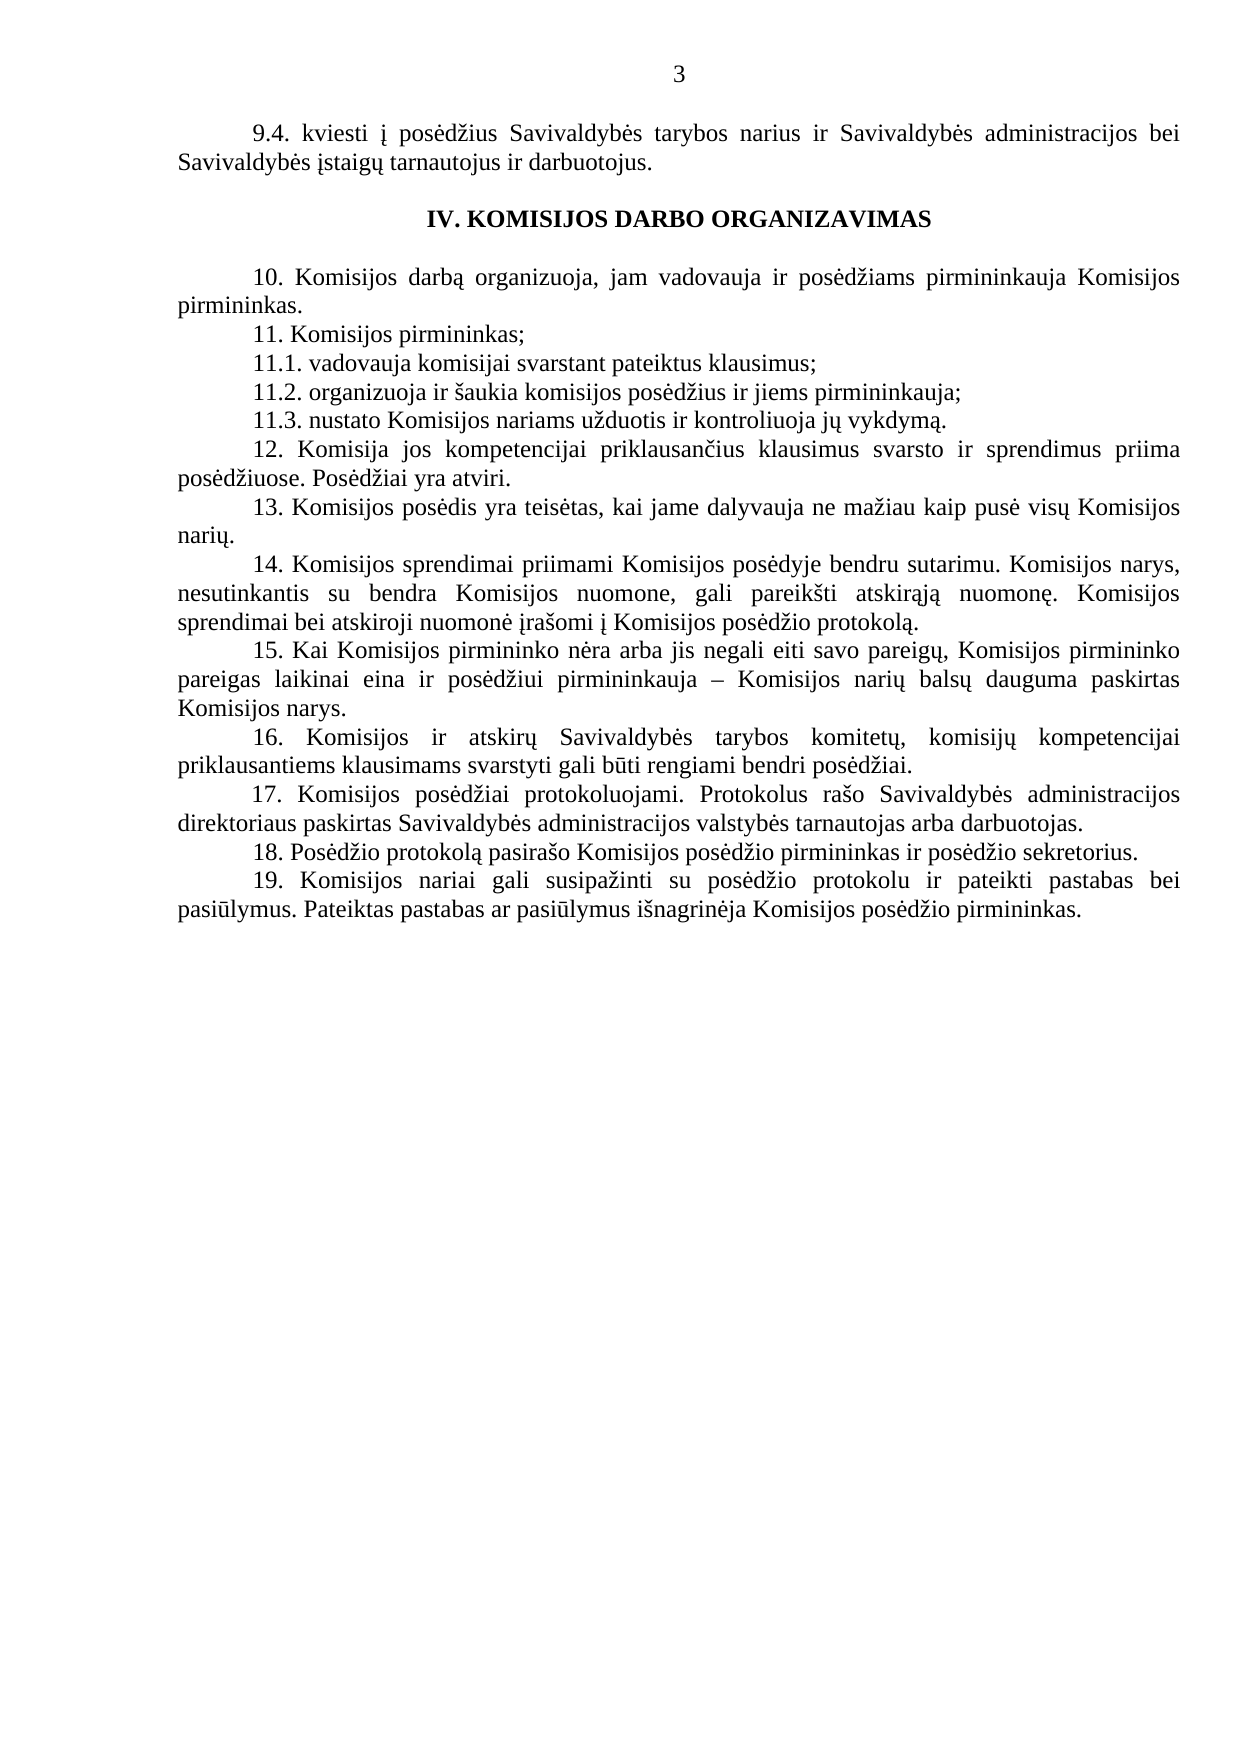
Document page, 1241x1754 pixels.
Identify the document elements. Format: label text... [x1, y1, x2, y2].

text 15. Kai Komisijos pirmininko nėra arba jis negali eiti savo pareigų, Komisijos pirmininko pareigas laikinai eina ir posėdžiui pirmininkauja – Komisijos narių balsų dauguma paskirtas Komisijos narys. [177, 636, 1181, 722]
text 11.3. nustato Komisijos nariams užduotis ir kontroliuoja jų vykdymą. [177, 406, 1181, 434]
text 9.4. kviesti į posėdžius Savivaldybės tarybos narius ir Savivaldybės administracijos bei Savivaldybės įstaigų tarnautojus ir darbuotojus. [177, 118, 1181, 176]
text IV. KOMISIJOS DARBO ORGANIZAVIMAS [177, 204, 1181, 233]
text 14. Komisijos sprendimai priimami Komisijos posėdyje bendru sutarimu. Komisijos narys, nesutinkantis su bendra Komisijos nuomone, gali pareikšti atskirąją nuomonę. Komisijos sprendimai bei atskiroji nuomonė įrašomi į Komisijos posėdžio protokolą. [177, 549, 1181, 636]
text 11. Komisijos pirmininkas; [177, 319, 1181, 348]
text 18. Posėdžio protokolą pasirašo Komisijos posėdžio pirmininkas ir posėdžio sekretorius. [177, 837, 1181, 866]
text 12. Komisija jos kompetencijai priklausančius klausimus svarsto ir sprendimus priima posėdžiuose. Posėdžiai yra atviri. [177, 434, 1181, 492]
text 17. Komisijos posėdžiai protokoluojami. Protokolus rašo Savivaldybės administracijos direktoriaus paskirtas Savivaldybės administracijos valstybės tarnautojas arba darbuotojas. [177, 779, 1181, 837]
text 13. Komisijos posėdis yra teisėtas, kai jame dalyvauja ne mažiau kaip pusė visų Komisijos narių. [177, 492, 1181, 549]
text 11.2. organizuoja ir šaukia komisijos posėdžius ir jiems pirmininkauja; [177, 377, 1181, 406]
text 19. Komisijos nariai gali susipažinti su posėdžio protokolu ir pateikti pastabas bei pasiūlymus. Pateiktas pastabas ar pasiūlymus išnagrinėja Komisijos posėdžio pirmininkas. [177, 866, 1181, 923]
text 16. Komisijos ir atskirų Savivaldybės tarybos komitetų, komisijų kompetencijai priklausantiems klausimams svarstyti gali būti rengiami bendri posėdžiai. [177, 722, 1181, 779]
text 10. Komisijos darbą organizuoja, jam vadovauja ir posėdžiams pirmininkauja Komisijos pirmininkas. [177, 262, 1181, 319]
text 11.1. vadovauja komisijai svarstant pateiktus klausimus; [177, 348, 1181, 377]
